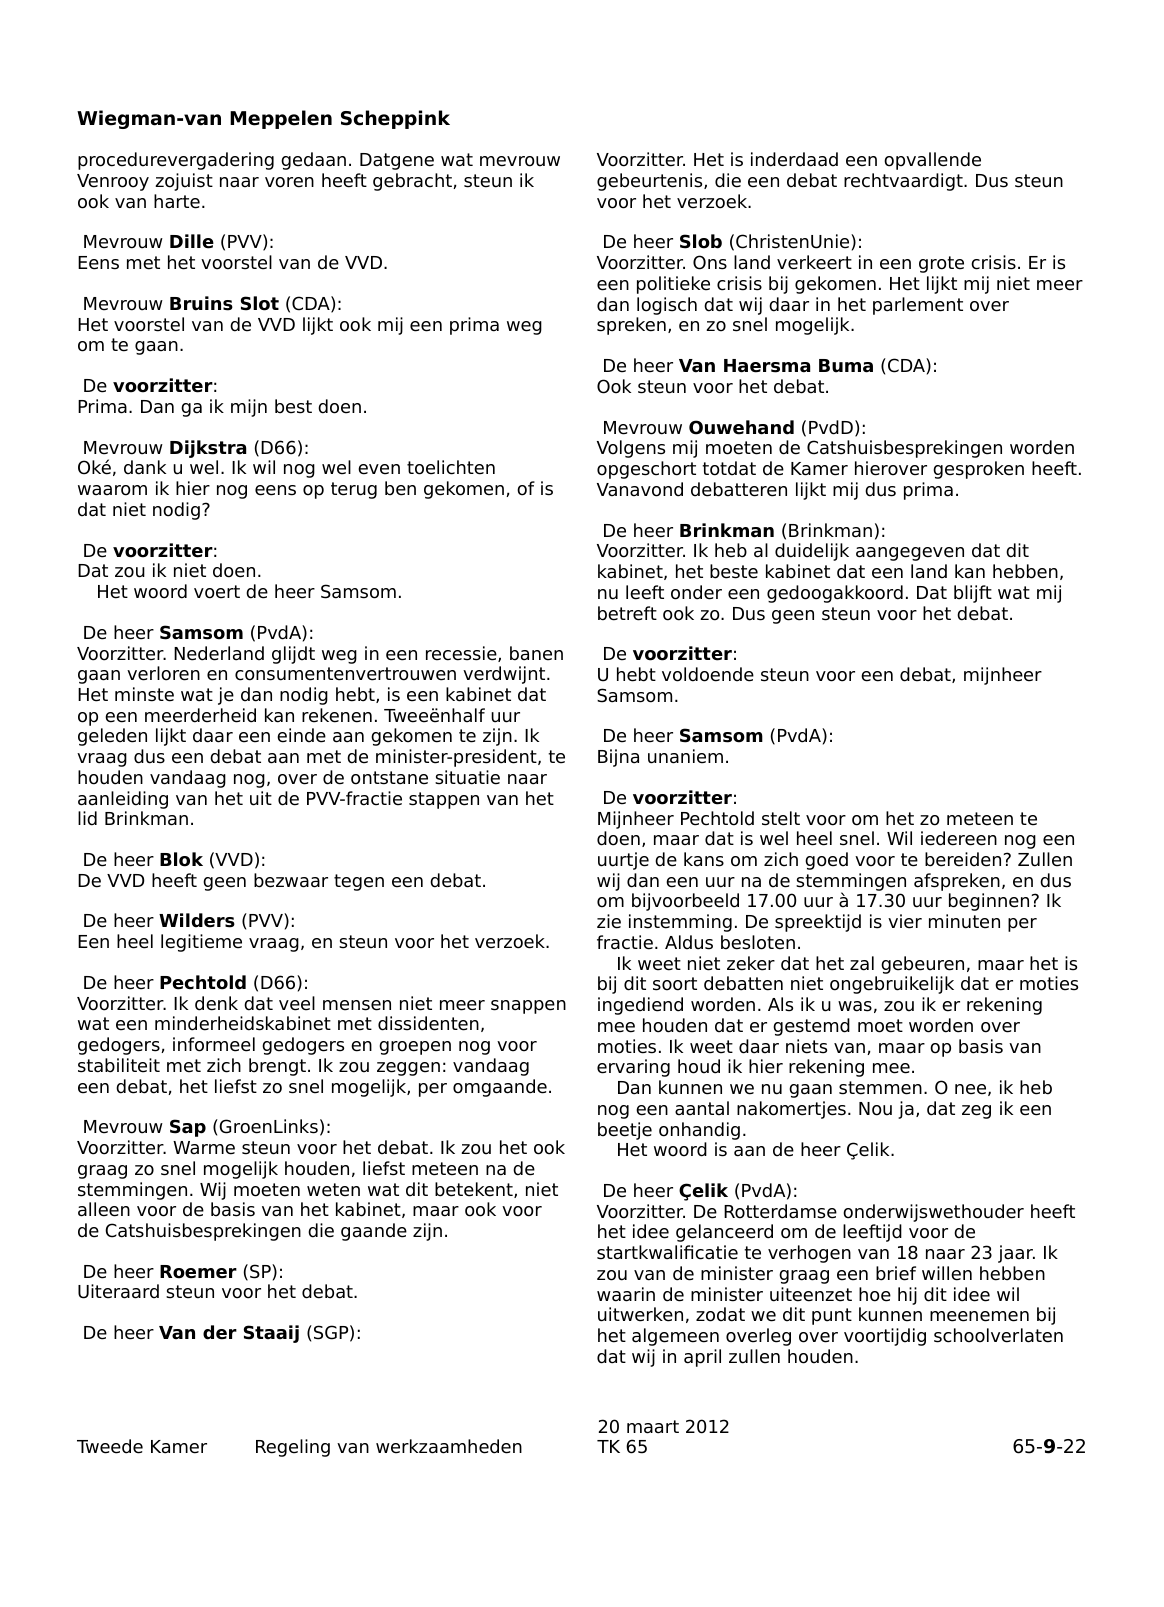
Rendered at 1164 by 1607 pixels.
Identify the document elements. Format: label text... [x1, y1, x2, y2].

text Ook steun voor het debat. [596, 377, 1087, 397]
text Voorzitter. De Rotterdamse onderwijswethouder heeft het idee gelanceerd om de leeftijd voor de startkwalificatie te verhogen van 18 naar 23 jaar. Ik zou van de minister graag een brief willen hebben waarin de minister uiteenzet hoe hij dit idee wil uitwerken, zodat we dit punt kunnen meenemen bij het algemeen overleg over voortijdig schoolverlaten dat wij in april zullen houden. [596, 1202, 1087, 1367]
text Een heel legitieme vraag, en steun voor het verzoek. [77, 932, 567, 953]
text De VVD heeft geen bezwaar tegen een debat. [77, 871, 567, 891]
text Mevrouw Bruins Slot (CDA): [77, 294, 567, 314]
text Ik weet niet zeker dat het zal gebeuren, maar het is bij dit soort debatten niet ongebruikelijk dat er moties ingediend worden. Als ik u was, zou ik er rekening mee houden dat er gestemd moet worden over moties. Ik weet daar niets van, maar op basis van ervaring houd ik hier rekening mee. [596, 953, 1087, 1078]
text Volgens mij moeten de Catshuisbesprekingen worden opgeschort totdat de Kamer hierover gesproken heeft. Vanavond debatteren lijkt mij dus prima. [596, 438, 1087, 500]
text Prima. Dan ga ik mijn best doen. [77, 397, 567, 417]
text Voorzitter. Het is inderdaad een opvallende gebeurtenis, die een debat rechtvaardigt. Dus steun voor het verzoek. [596, 150, 1087, 212]
text Dan kunnen we nu gaan stemmen. O nee, ik heb nog een aantal nakomertjes. Nou ja, dat zeg ik een beetje onhandig. [596, 1078, 1087, 1140]
text De heer Çelik (PvdA): [596, 1181, 1087, 1202]
text procedurevergadering gedaan. Datgene wat mevrouw Venrooy zojuist naar voren heeft gebracht, steun ik ook van harte. [77, 150, 567, 212]
text U hebt voldoende steun voor een debat, mijnheer Samsom. [596, 665, 1087, 706]
text De heer Samsom (PvdA): [77, 623, 567, 643]
text De heer Slob (ChristenUnie): [596, 232, 1087, 253]
text Het voorstel van de VVD lijkt ook mij een prima weg om te gaan. [77, 314, 567, 356]
text De heer Samsom (PvdA): [596, 726, 1087, 747]
text Bijna unaniem. [596, 747, 1087, 768]
text Mevrouw Dille (PVV): [77, 232, 567, 253]
text De voorzitter: [77, 376, 567, 397]
text Mevrouw Ouwehand (PvdD): [596, 417, 1087, 438]
text Voorzitter. Warme steun voor het debat. Ik zou het ook graag zo snel mogelijk houden, liefst meteen na de stemmingen. Wij moeten weten wat dit betekent, niet alleen voor de basis van het kabinet, maar ook voor de Catshuisbesprekingen die gaande zijn. [77, 1138, 567, 1242]
text Het woord voert de heer Samsom. [77, 582, 567, 603]
text De voorzitter: [77, 540, 567, 561]
text Dat zou ik niet doen. [77, 561, 567, 582]
text Uiteraard steun voor het debat. [77, 1282, 567, 1303]
text Eens met het voorstel van de VVD. [77, 253, 567, 274]
text Mijnheer Pechtold stelt voor om het zo meteen te doen, maar dat is wel heel snel. Wil iedereen nog een uurtje de kans om zich goed voor te bereiden? Zullen wij dan een uur na de stemmingen afspreken, en dus om bijvoorbeeld 17.00 uur à 17.30 uur beginnen? Ik zie instemming. De spreektijd is vier minuten per fractie. Aldus besloten. [596, 808, 1087, 953]
text Voorzitter. Ik denk dat veel mensen niet meer snappen wat een minderheidskabinet met dissidenten, gedogers, informeel gedogers en groepen nog voor stabiliteit met zich brengt. Ik zou zeggen: vandaag een debat, het liefst zo snel mogelijk, per omgaande. [77, 993, 567, 1097]
text De heer Brinkman (Brinkman): [596, 520, 1087, 541]
text De voorzitter: [596, 644, 1087, 665]
text De heer Van der Staaij (SGP): [77, 1323, 567, 1344]
text Voorzitter. Ons land verkeert in een grote crisis. Er is een politieke crisis bij gekomen. Het lijkt mij niet meer dan logisch dat wij daar in het parlement over spreken, en zo snel mogelijk. [596, 253, 1087, 336]
text Voorzitter. Nederland glijdt weg in een recessie, banen gaan verloren en consumentenvertrouwen verdwijnt. Het minste wat je dan nodig hebt, is een kabinet dat op een meerderheid kan rekenen. Tweeënhalf uur geleden lijkt daar een einde aan gekomen te zijn. Ik vraag dus een debat aan met de minister-president, te houden vandaag nog, over de ontstane situatie naar aanleiding van het uit de PVV-fractie stappen van het lid Brinkman. [77, 643, 567, 830]
text De heer Van Haersma Buma (CDA): [596, 356, 1087, 377]
text Mevrouw Dijkstra (D66): [77, 437, 567, 458]
text De heer Pechtold (D66): [77, 973, 567, 993]
text Voorzitter. Ik heb al duidelijk aangegeven dat dit kabinet, het beste kabinet dat een land kan hebben, nu leeft onder een gedoogakkoord. Dat blijft wat mij betreft ook zo. Dus geen steun voor het debat. [596, 541, 1087, 624]
text De heer Blok (VVD): [77, 850, 567, 871]
text Het woord is aan de heer Çelik. [596, 1140, 1087, 1161]
text De heer Wilders (PVV): [77, 911, 567, 932]
text De voorzitter: [596, 788, 1087, 808]
text De heer Roemer (SP): [77, 1262, 567, 1282]
text Oké, dank u wel. Ik wil nog wel even toelichten waarom ik hier nog eens op terug ben gekomen, of is dat niet nodig? [77, 458, 567, 520]
text Mevrouw Sap (GroenLinks): [77, 1117, 567, 1138]
